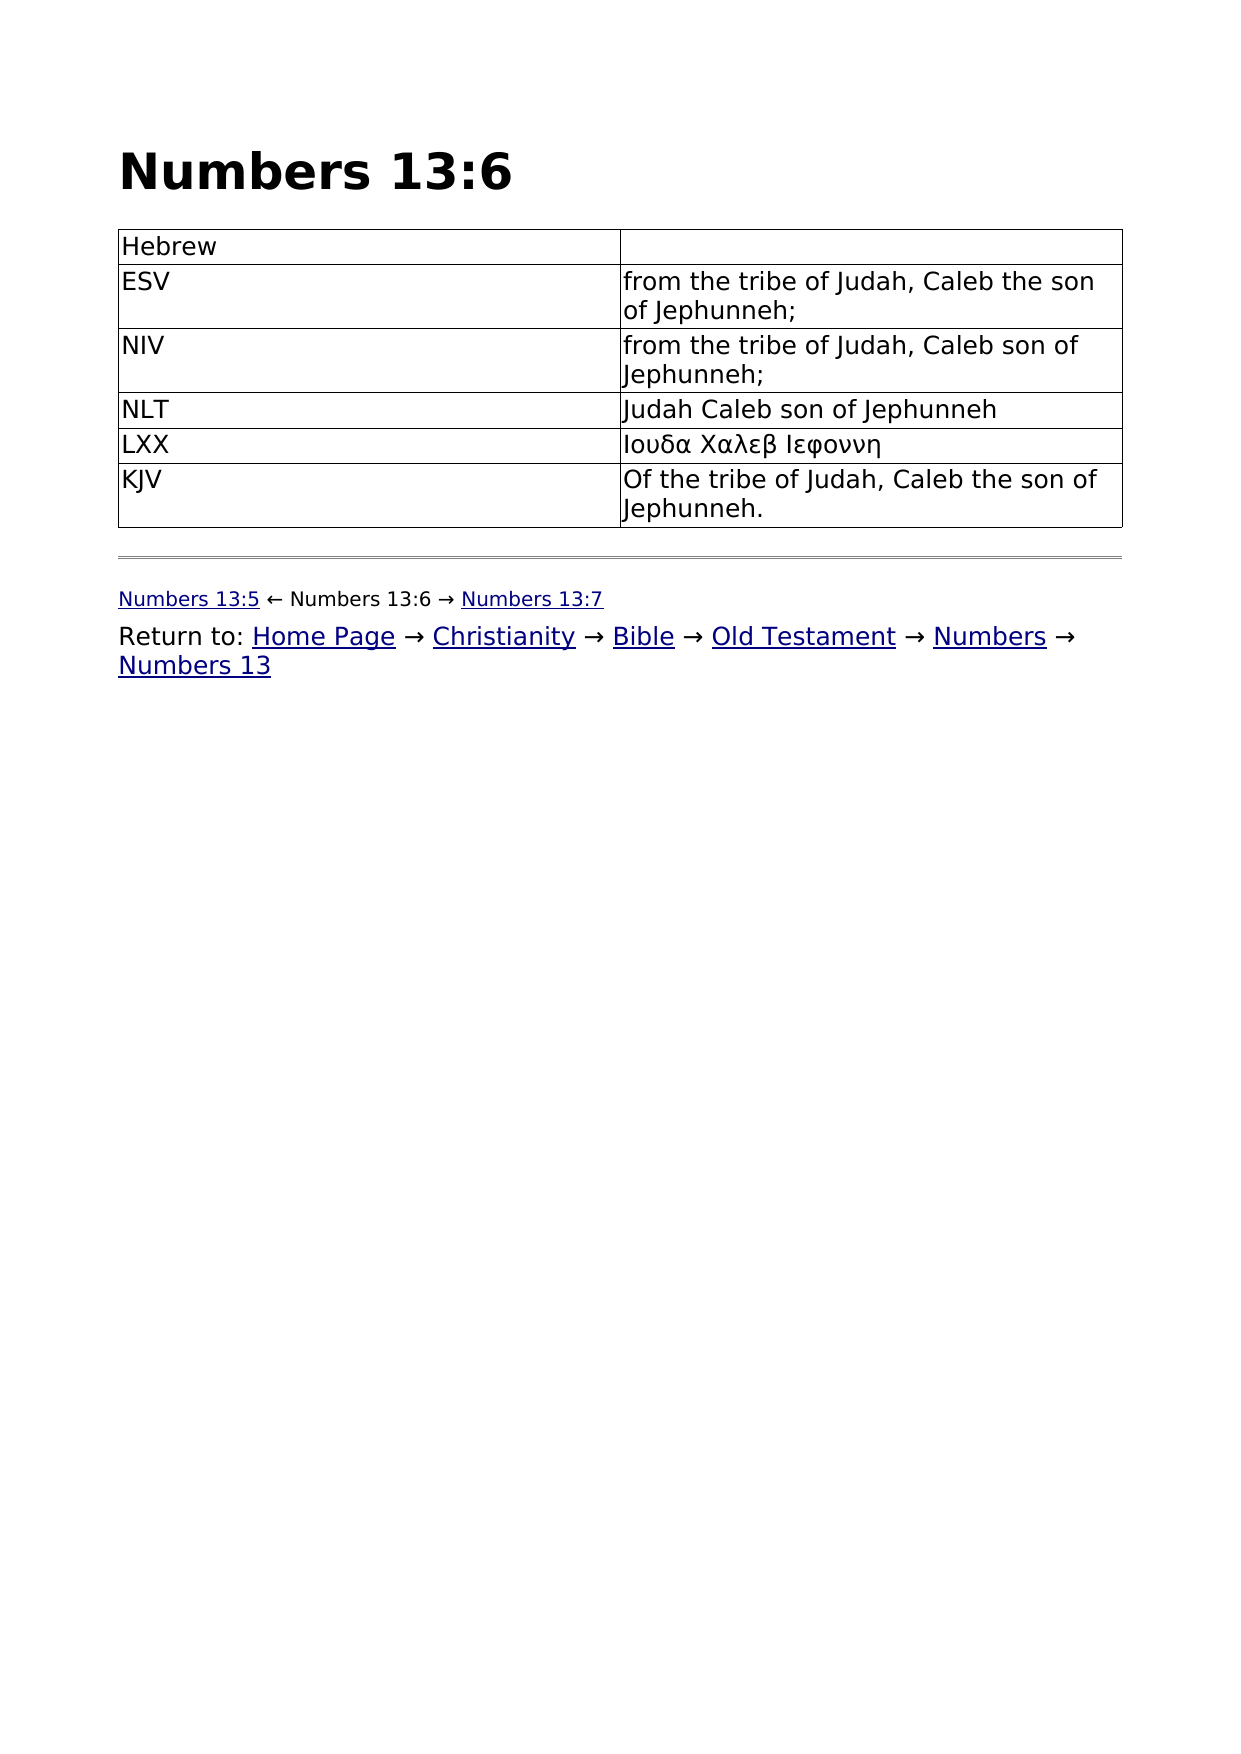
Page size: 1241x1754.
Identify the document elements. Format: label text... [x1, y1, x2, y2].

text Return to: Home Page → Christianity → Bible → Old Testament → Numbers → Numbers 13 [118, 622, 1122, 680]
table_cell NLT [119, 393, 620, 427]
text Numbers 13:5 ← Numbers 13:6 → Numbers 13:7 [118, 588, 1122, 622]
table_cell KJV [119, 464, 620, 527]
table_cell NIV [119, 329, 620, 392]
table_cell LXX [119, 429, 620, 462]
table_cell from the tribe of Judah, Caleb the son of Jephunneh; [621, 265, 1122, 328]
table_cell Of the tribe of Judah, Caleb the son of Jephunneh. [621, 464, 1122, 527]
table_cell from the tribe of Judah, Caleb son of Jephunneh; [621, 329, 1122, 392]
table_cell Judah Caleb son of Jephunneh [621, 393, 1122, 427]
table_header Hebrew [119, 230, 620, 264]
table_cell Ιουδα Χαλεβ Ιεφοννη [621, 429, 1122, 462]
table_header [621, 230, 1122, 264]
table_cell ESV [119, 265, 620, 328]
subtitle Numbers 13:6 [118, 143, 1122, 201]
